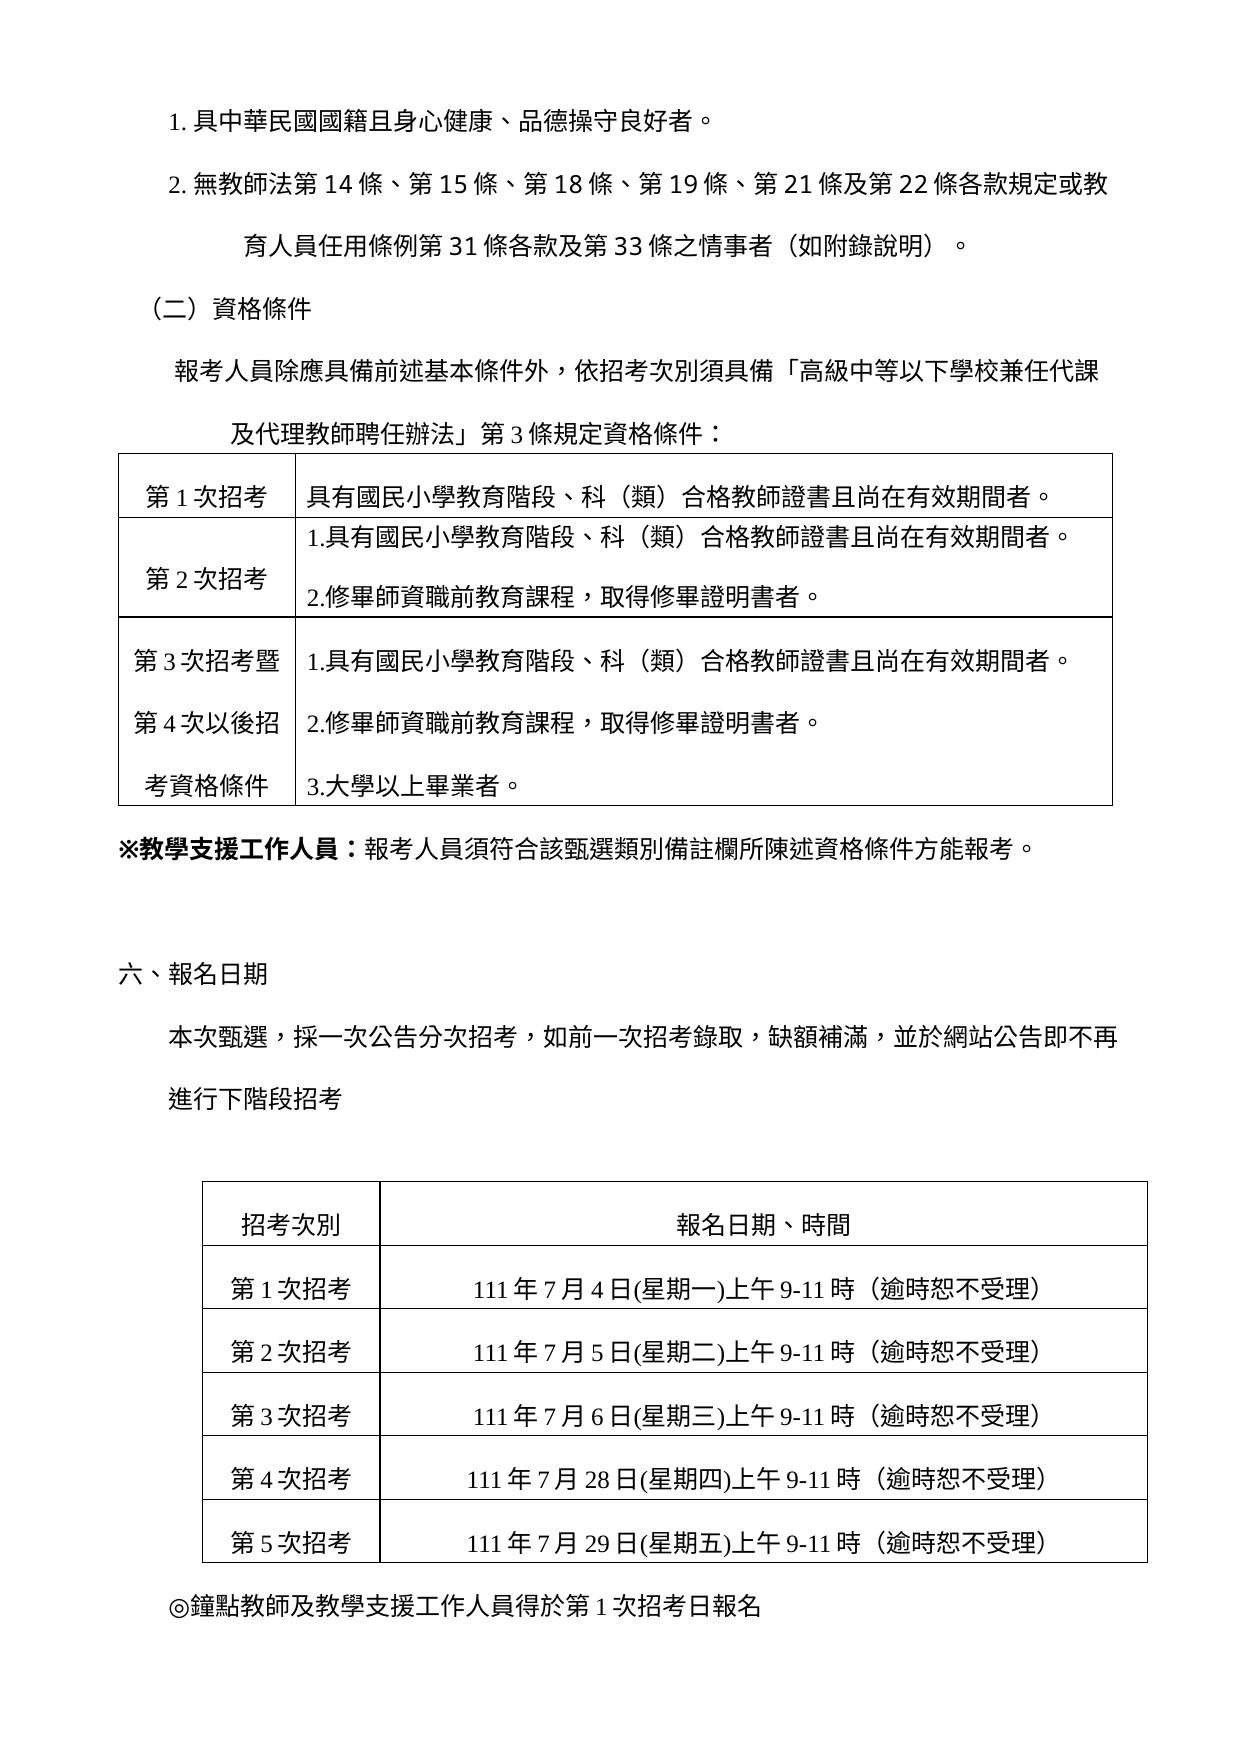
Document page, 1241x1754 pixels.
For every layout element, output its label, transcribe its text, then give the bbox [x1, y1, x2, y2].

table_cell 1.具有國民小學教育階段、科（類）合格教師證書且尚在有效期間者。 2.修畢師資職前教育課程，取得修畢證明書者。 3.大學以上畢業者。 [296, 618, 1112, 805]
table_cell 第2次招考 [119, 518, 295, 616]
table_cell 第4次招考 [203, 1436, 379, 1499]
table_cell 第3次招考暨 第4次以後招考資格條件 [119, 618, 295, 805]
table_cell 111年7月4日(星期一)上午9-11時（逾時恕不受理） [381, 1246, 1147, 1308]
text 六、報名日期 本次甄選，採一次公告分次招考，如前一次招考錄取，缺額補滿，並於網站公告即不再進行下階段招考 [118, 931, 1122, 1118]
table_cell 111年7月28日(星期四)上午9-11時（逾時恕不受理） [381, 1436, 1147, 1499]
table_header 招考次別 [203, 1182, 379, 1244]
text 1. 具中華民國國籍且身心健康、品德操守良好者。 [118, 78, 1122, 141]
table_cell 第1次招考 [203, 1246, 379, 1308]
table_cell 第2次招考 [203, 1309, 379, 1372]
table_cell 111年7月29日(星期五)上午9-11時（逾時恕不受理） [381, 1500, 1147, 1562]
text 2. 無教師法第14條、第15條、第18條、第19條、第21條及第22條各款規定或教育人員任用條例第31條各款及第33條之情事者（如附錄說明）。 [118, 141, 1122, 266]
table_cell 111年7月5日(星期二)上午9-11時（逾時恕不受理） [381, 1309, 1147, 1372]
table_cell 111年7月6日(星期三)上午9-11時（逾時恕不受理） [381, 1373, 1147, 1435]
text （二）資格條件 [118, 266, 1122, 328]
text ※教學支援工作人員：報考人員須符合該甄選類別備註欄所陳述資格條件方能報考。 [118, 806, 1122, 868]
table_header 報名日期、時間 [381, 1182, 1147, 1244]
table_cell 1.具有國民小學教育階段、科（類）合格教師證書且尚在有效期間者。 2.修畢師資職前教育課程，取得修畢證明書者。 [296, 518, 1112, 616]
text ◎鐘點教師及教學支援工作人員得於第1次招考日報名 [168, 1563, 1122, 1626]
table_cell 第5次招考 [203, 1500, 379, 1562]
table_header 第1次招考 [119, 454, 295, 517]
table_cell 第3次招考 [203, 1373, 379, 1435]
table_header 具有國民小學教育階段、科（類）合格教師證書且尚在有效期間者。 [296, 454, 1112, 517]
text 報考人員除應具備前述基本條件外，依招考次別須具備「高級中等以下學校兼任代課及代理教師聘任辦法」第3條規定資格條件： [118, 328, 1122, 453]
